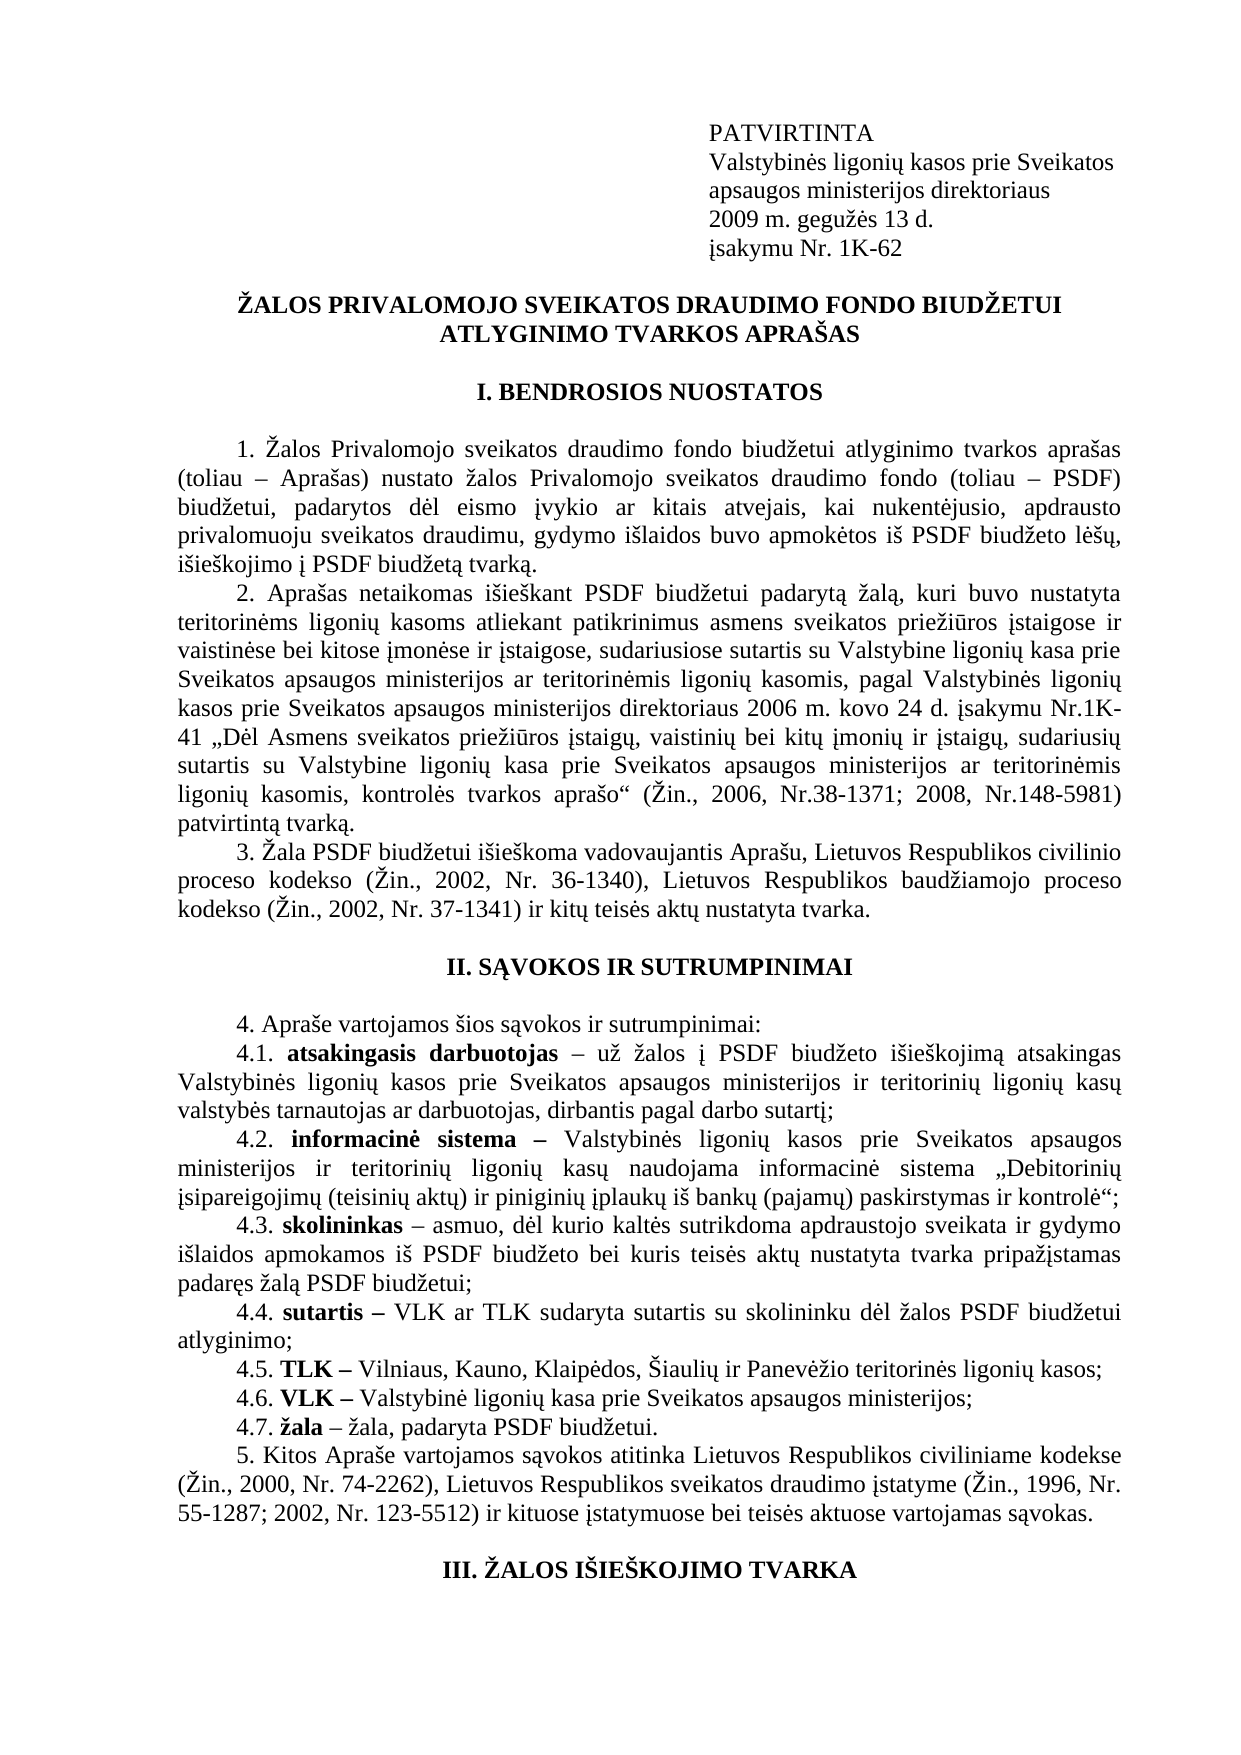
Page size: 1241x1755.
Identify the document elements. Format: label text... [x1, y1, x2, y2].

text PATVIRTINTA [709, 118, 1122, 147]
text 4.2. informacinė sistema – Valstybinės ligonių kasos prie Sveikatos apsaugos ministerijos ir teritorinių ligonių kasų naudojama informacinė sistema „Debitorinių įsipareigojimų (teisinių aktų) ir piniginių įplaukų iš bankų (pajamų) paskirstymas ir kontrolė“; [177, 1124, 1122, 1211]
text I. BENDROSIOS NUOSTATOS [177, 377, 1122, 406]
text 3. Žala PSDF biudžetui išieškoma vadovaujantis Aprašu, Lietuvos Respublikos civilinio proceso kodekso (Žin., 2002, Nr. 36-1340), Lietuvos Respublikos baudžiamojo proceso kodekso (Žin., 2002, Nr. 37-1341) ir kitų teisės aktų nustatyta tvarka. [177, 837, 1122, 923]
text 4.5. TLK – Vilniaus, Kauno, Klaipėdos, Šiaulių ir Panevėžio teritorinės ligonių kasos; [177, 1354, 1122, 1383]
text 5. Kitos Apraše vartojamos sąvokos atitinka Lietuvos Respublikos civiliniame kodekse (Žin., 2000, Nr. 74-2262), Lietuvos Respublikos sveikatos draudimo įstatyme (Žin., 1996, Nr. 55-1287; 2002, Nr. 123-5512) ir kituose įstatymuose bei teisės aktuose vartojamas sąvokas. [177, 1441, 1122, 1527]
text 4.6. VLK – Valstybinė ligonių kasa prie Sveikatos apsaugos ministerijos; [177, 1383, 1122, 1412]
text ŽALOS PRIVALOMOJO SVEIKATOS DRAUDIMO FONDO BIUDŽETUI ATLYGINIMO TVARKOS APRAŠAS [177, 291, 1122, 348]
text III. ŽALOS IŠIEŠKOJIMO TVARKA [177, 1556, 1122, 1584]
text 4. Apraše vartojamos šios sąvokos ir sutrumpinimai: [177, 1009, 1122, 1038]
text 1. Žalos Privalomojo sveikatos draudimo fondo biudžetui atlyginimo tvarkos aprašas (toliau – Aprašas) nustato žalos Privalomojo sveikatos draudimo fondo (toliau – PSDF) biudžetui, padarytos dėl eismo įvykio ar kitais atvejais, kai nukentėjusio, apdrausto privalomuoju sveikatos draudimu, gydymo išlaidos buvo apmokėtos iš PSDF biudžeto lėšų, išieškojimo į PSDF biudžetą tvarką. [177, 434, 1122, 578]
text 4.3. skolininkas – asmuo, dėl kurio kaltės sutrikdoma apdraustojo sveikata ir gydymo išlaidos apmokamos iš PSDF biudžeto bei kuris teisės aktų nustatyta tvarka pripažįstamas padaręs žalą PSDF biudžetui; [177, 1211, 1122, 1297]
text 2009 m. gegužės 13 d. [177, 204, 1122, 233]
text 4.1. atsakingasis darbuotojas – už žalos į PSDF biudžeto išieškojimą atsakingas Valstybinės ligonių kasos prie Sveikatos apsaugos ministerijos ir teritorinių ligonių kasų valstybės tarnautojas ar darbuotojas, dirbantis pagal darbo sutartį; [177, 1038, 1122, 1124]
text 2. Aprašas netaikomas išieškant PSDF biudžetui padarytą žalą, kuri buvo nustatyta teritorinėms ligonių kasoms atliekant patikrinimus asmens sveikatos priežiūros įstaigose ir vaistinėse bei kitose įmonėse ir įstaigose, sudariusiose sutartis su Valstybine ligonių kasa prie Sveikatos apsaugos ministerijos ar teritorinėmis ligonių kasomis, pagal Valstybinės ligonių kasos prie Sveikatos apsaugos ministerijos direktoriaus 2006 m. kovo 24 d. įsakymu Nr.1K-41 „Dėl Asmens sveikatos priežiūros įstaigų, vaistinių bei kitų įmonių ir įstaigų, sudariusių sutartis su Valstybine ligonių kasa prie Sveikatos apsaugos ministerijos ar teritorinėmis ligonių kasomis, kontrolės tvarkos aprašo“ (Žin., 2006, Nr.38-1371; 2008, Nr.148-5981) patvirtintą tvarką. [177, 578, 1122, 837]
text Valstybinės ligonių kasos prie Sveikatos [177, 147, 1122, 176]
text 4.4. sutartis – VLK ar TLK sudaryta sutartis su skolininku dėl žalos PSDF biudžetui atlyginimo; [177, 1297, 1122, 1354]
text II. SĄVOKOS IR SUTRUMPINIMAI [177, 952, 1122, 981]
text įsakymu Nr. 1K-62 [177, 233, 1122, 262]
text 4.7. žala – žala, padaryta PSDF biudžetui. [177, 1412, 1122, 1441]
text apsaugos ministerijos direktoriaus [177, 176, 1122, 204]
